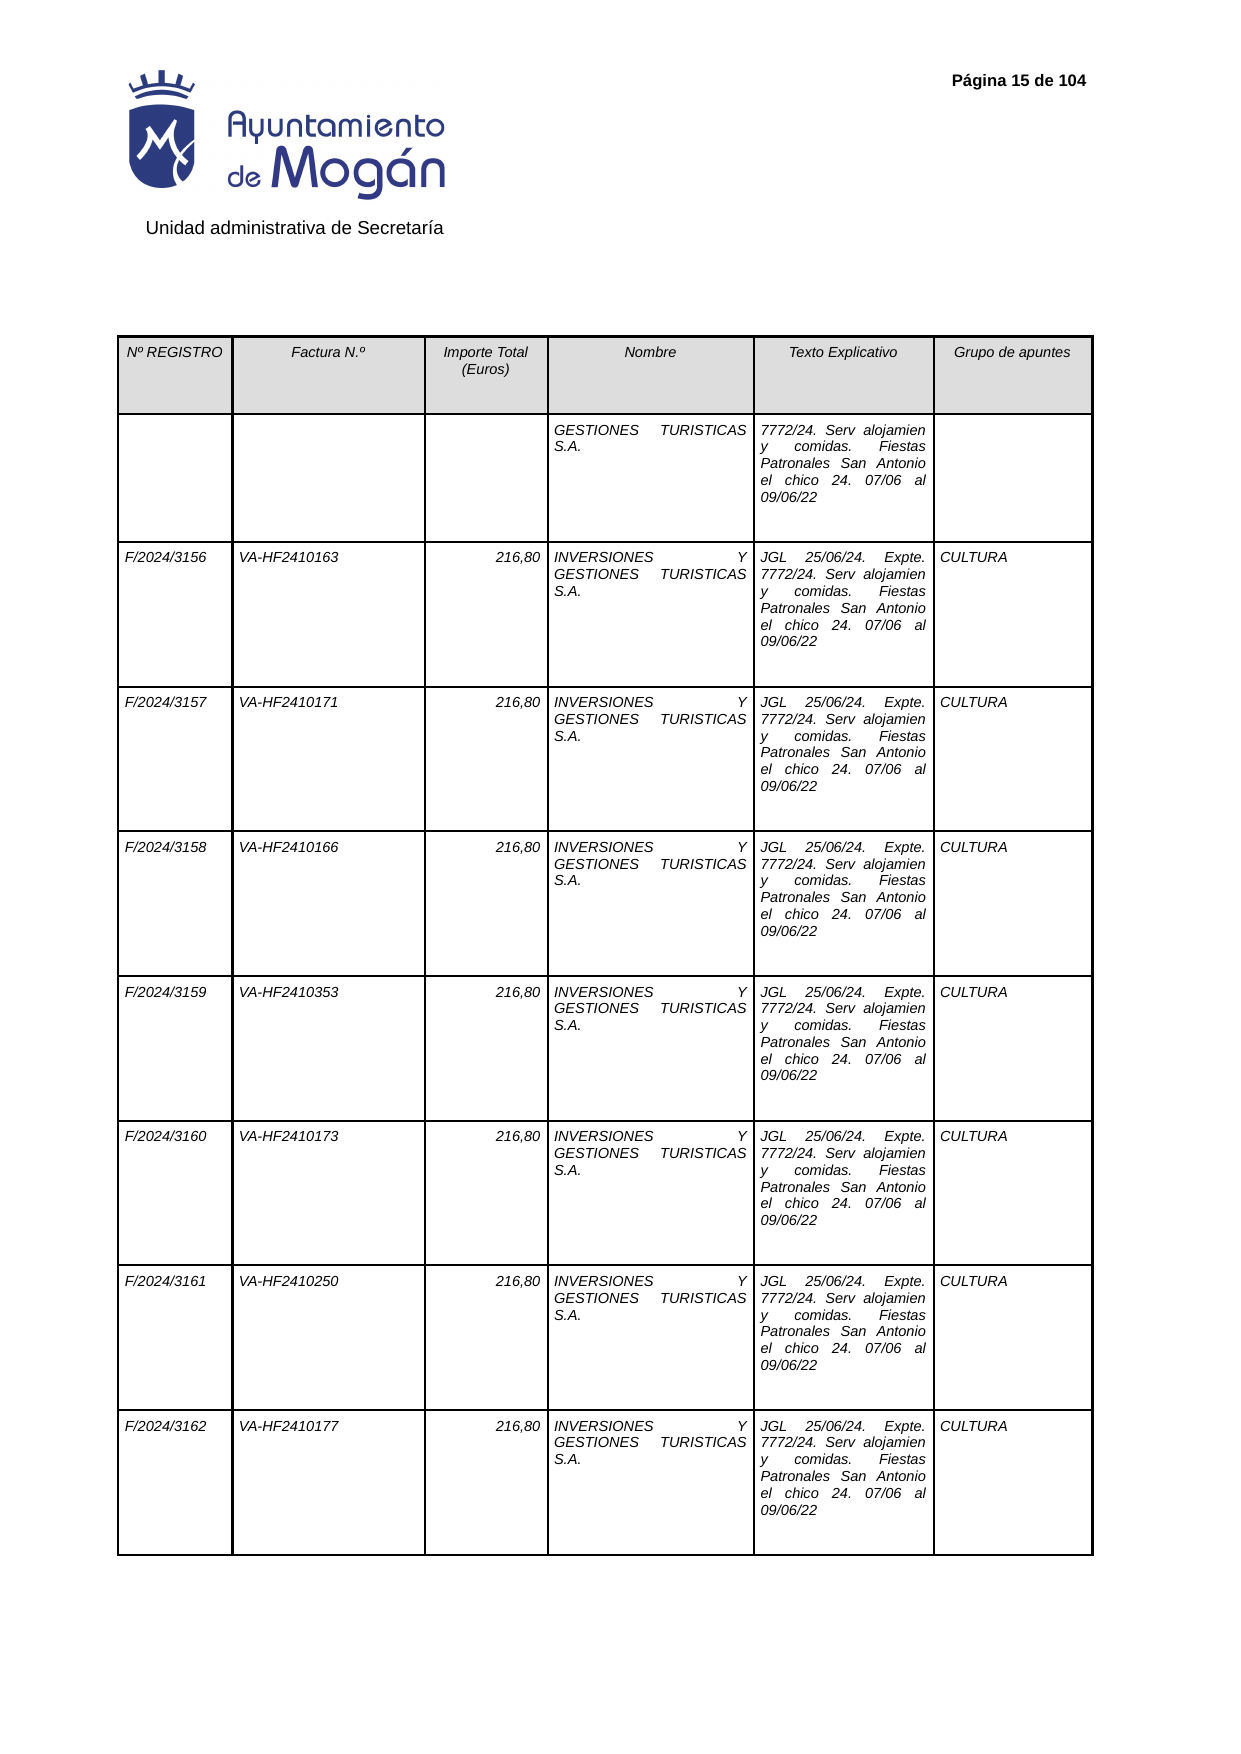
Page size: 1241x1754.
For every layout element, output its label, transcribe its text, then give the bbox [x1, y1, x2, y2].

table_cell JGL 25/06/24. Expte. 7772/24. Serv alojamien y comidas. Fiestas Patronales San Antonio el chico 24. 07/06 al 09/06/22 [755, 1122, 933, 1264]
table_cell F/2024/3156 [119, 543, 231, 686]
table_cell F/2024/3158 [119, 832, 231, 975]
table_cell [426, 415, 547, 541]
table_cell F/2024/3159 [119, 977, 231, 1119]
table_cell F/2024/3162 [119, 1411, 231, 1554]
table_cell INVERSIONES Y GESTIONES TURISTICAS S.A. [549, 688, 753, 830]
table_cell VA-HF2410163 [234, 543, 424, 686]
table_cell VA-HF2410353 [234, 977, 424, 1119]
table_cell JGL 25/06/24. Expte. 7772/24. Serv alojamien y comidas. Fiestas Patronales San Antonio el chico 24. 07/06 al 09/06/22 [755, 1411, 933, 1554]
table_header Importe Total (Euros) [426, 338, 547, 413]
table_cell F/2024/3161 [119, 1266, 231, 1409]
picture [128, 70, 445, 206]
table_cell 216,80 [426, 832, 547, 975]
table_cell 7772/24. Serv alojamien y comidas. Fiestas Patronales San Antonio el chico 24. 07/06 al 09/06/22 [755, 415, 933, 541]
table_cell CULTURA [935, 1122, 1091, 1264]
table_cell CULTURA [935, 977, 1091, 1119]
table_cell CULTURA [935, 543, 1091, 686]
table_cell INVERSIONES Y GESTIONES TURISTICAS S.A. [549, 543, 753, 686]
table_cell [119, 415, 231, 541]
table_cell GESTIONES TURISTICAS S.A. [549, 415, 753, 541]
table_cell 216,80 [426, 543, 547, 686]
table_cell INVERSIONES Y GESTIONES TURISTICAS S.A. [549, 1411, 753, 1554]
table_cell 216,80 [426, 1266, 547, 1409]
table_cell CULTURA [935, 1266, 1091, 1409]
table_cell VA-HF2410171 [234, 688, 424, 830]
table_header Grupo de apuntes [935, 338, 1091, 413]
table_cell JGL 25/06/24. Expte. 7772/24. Serv alojamien y comidas. Fiestas Patronales San Antonio el chico 24. 07/06 al 09/06/22 [755, 977, 933, 1119]
table_cell [234, 415, 424, 541]
table_cell JGL 25/06/24. Expte. 7772/24. Serv alojamien y comidas. Fiestas Patronales San Antonio el chico 24. 07/06 al 09/06/22 [755, 832, 933, 975]
table_cell CULTURA [935, 688, 1091, 830]
table_cell CULTURA [935, 832, 1091, 975]
table_cell 216,80 [426, 688, 547, 830]
table_cell 216,80 [426, 977, 547, 1119]
table_cell INVERSIONES Y GESTIONES TURISTICAS S.A. [549, 1266, 753, 1409]
table_cell VA-HF2410177 [234, 1411, 424, 1554]
table_cell F/2024/3160 [119, 1122, 231, 1264]
table_cell 216,80 [426, 1122, 547, 1264]
table_cell JGL 25/06/24. Expte. 7772/24. Serv alojamien y comidas. Fiestas Patronales San Antonio el chico 24. 07/06 al 09/06/22 [755, 543, 933, 686]
table_cell CULTURA [935, 1411, 1091, 1554]
table_cell JGL 25/06/24. Expte. 7772/24. Serv alojamien y comidas. Fiestas Patronales San Antonio el chico 24. 07/06 al 09/06/22 [755, 1266, 933, 1409]
table_header Texto Explicativo [755, 338, 933, 413]
table_cell INVERSIONES Y GESTIONES TURISTICAS S.A. [549, 832, 753, 975]
table_header Nº REGISTRO [119, 338, 231, 413]
table_cell 216,80 [426, 1411, 547, 1554]
table_cell VA-HF2410250 [234, 1266, 424, 1409]
table_cell VA-HF2410166 [234, 832, 424, 975]
table_header Factura N.º [234, 338, 424, 413]
table_cell JGL 25/06/24. Expte. 7772/24. Serv alojamien y comidas. Fiestas Patronales San Antonio el chico 24. 07/06 al 09/06/22 [755, 688, 933, 830]
table_cell INVERSIONES Y GESTIONES TURISTICAS S.A. [549, 977, 753, 1119]
table_cell VA-HF2410173 [234, 1122, 424, 1264]
table_cell [935, 415, 1091, 541]
table_header Nombre [549, 338, 753, 413]
table_cell INVERSIONES Y GESTIONES TURISTICAS S.A. [549, 1122, 753, 1264]
table_cell F/2024/3157 [119, 688, 231, 830]
